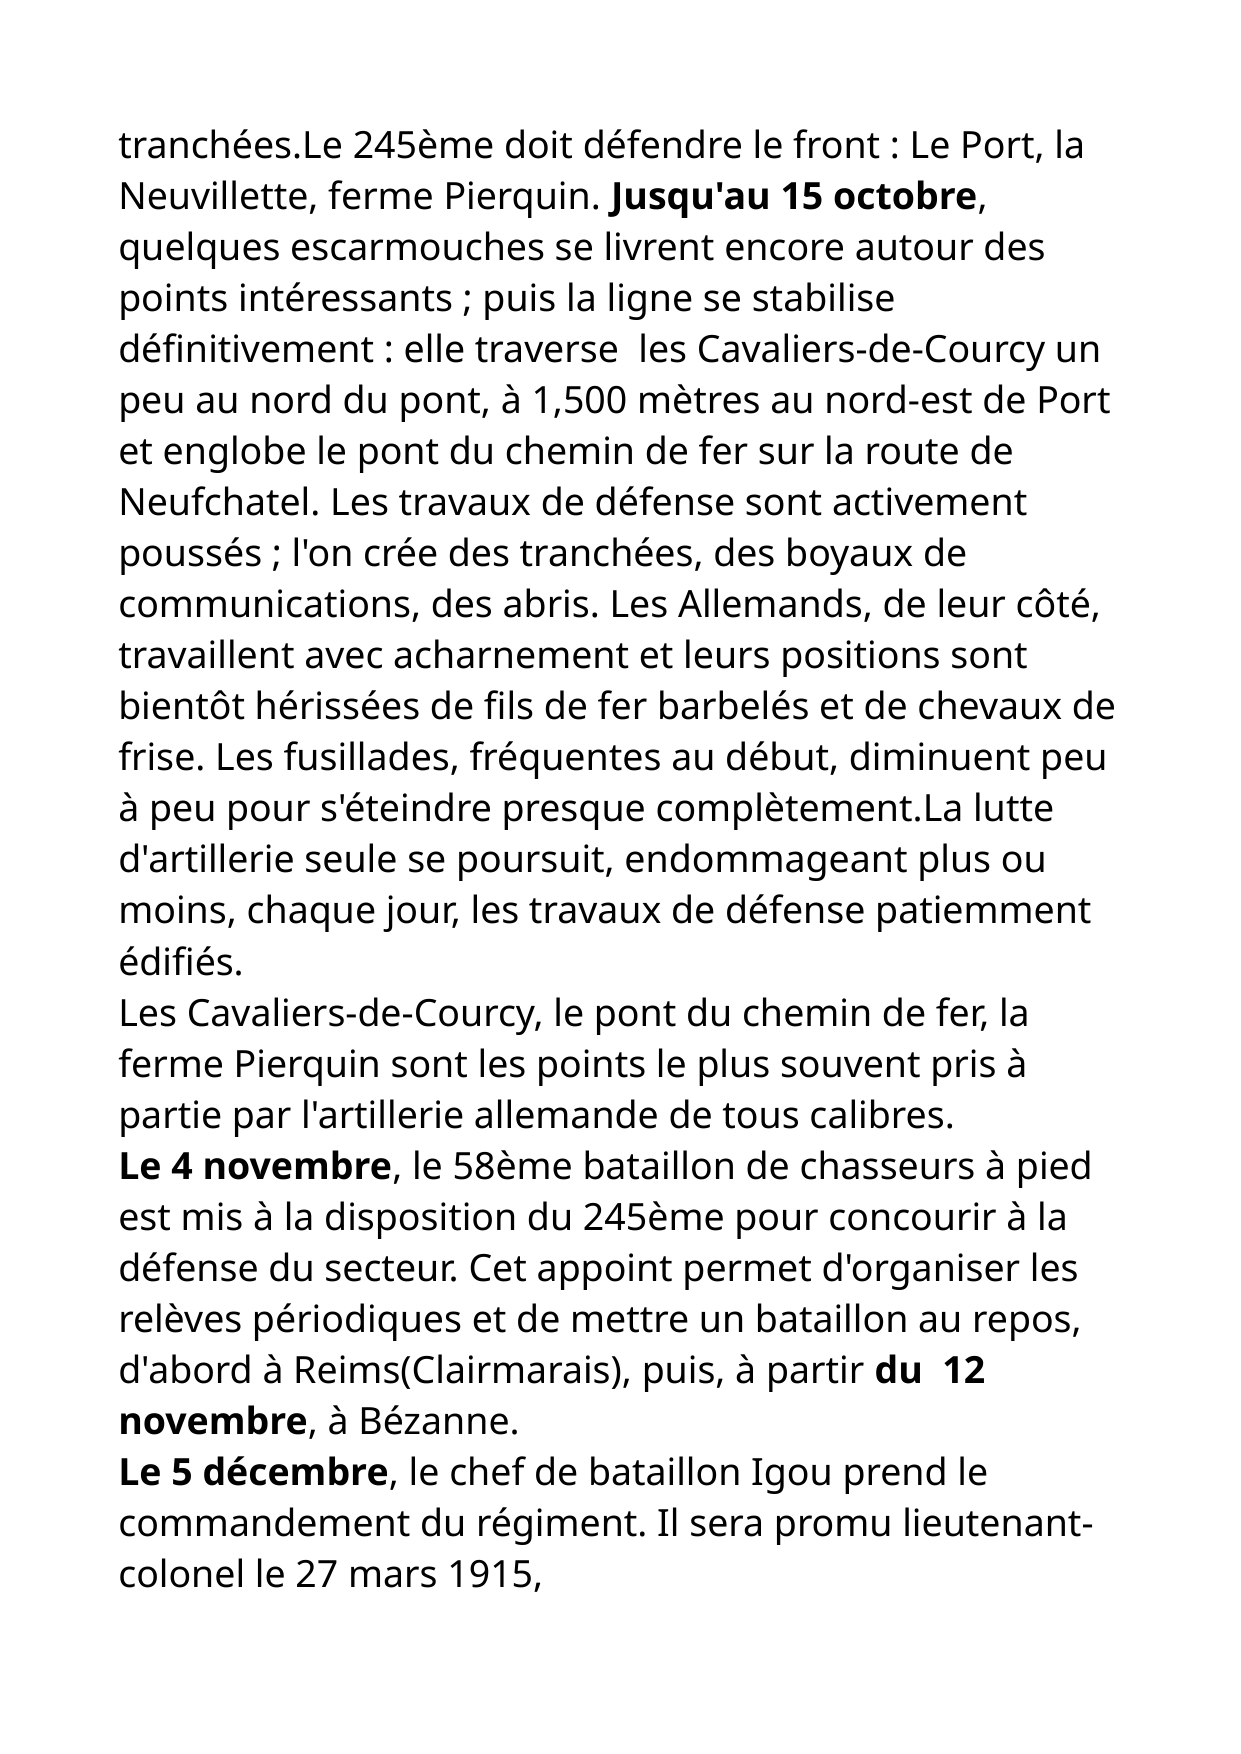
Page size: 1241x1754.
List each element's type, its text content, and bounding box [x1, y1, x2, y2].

text Le 5 décembre, le chef de bataillon Igou prend le commandement du régiment. Il sera promu lieutenant-colonel le 27 mars 1915, [118, 1445, 1122, 1598]
text Les Cavaliers-de-Courcy, le pont du chemin de fer, la ferme Pierquin sont les points le plus souvent pris à partie par l'artillerie allemande de tous calibres. [118, 986, 1122, 1139]
text Le 4 novembre, le 58ème bataillon de chasseurs à pied est mis à la disposition du 245ème pour concourir à la défense du secteur. Cet appoint permet d'organiser les relèves périodiques et de mettre un bataillon au repos, d'abord à Reims(Clairmarais), puis, à partir du 12 novembre, à Bézanne. [118, 1139, 1122, 1445]
text tranchées.Le 245ème doit défendre le front : Le Port, la Neuvillette, ferme Pierquin. Jusqu'au 15 octobre, quelques escarmouches se livrent encore autour des points intéressants ; puis la ligne se stabilise définitivement : elle traverse les Cavaliers-de-Courcy un peu au nord du pont, à 1,500 mètres au nord-est de Port et englobe le pont du chemin de fer sur la route de Neufchatel. Les travaux de défense sont activement poussés ; l'on crée des tranchées, des boyaux de communications, des abris. Les Allemands, de leur côté, travaillent avec acharnement et leurs positions sont bientôt hérissées de fils de fer barbelés et de chevaux de frise. Les fusillades, fréquentes au début, diminuent peu à peu pour s'éteindre presque complètement.La lutte d'artillerie seule se poursuit, endommageant plus ou moins, chaque jour, les travaux de défense patiemment édifiés. [118, 118, 1122, 986]
